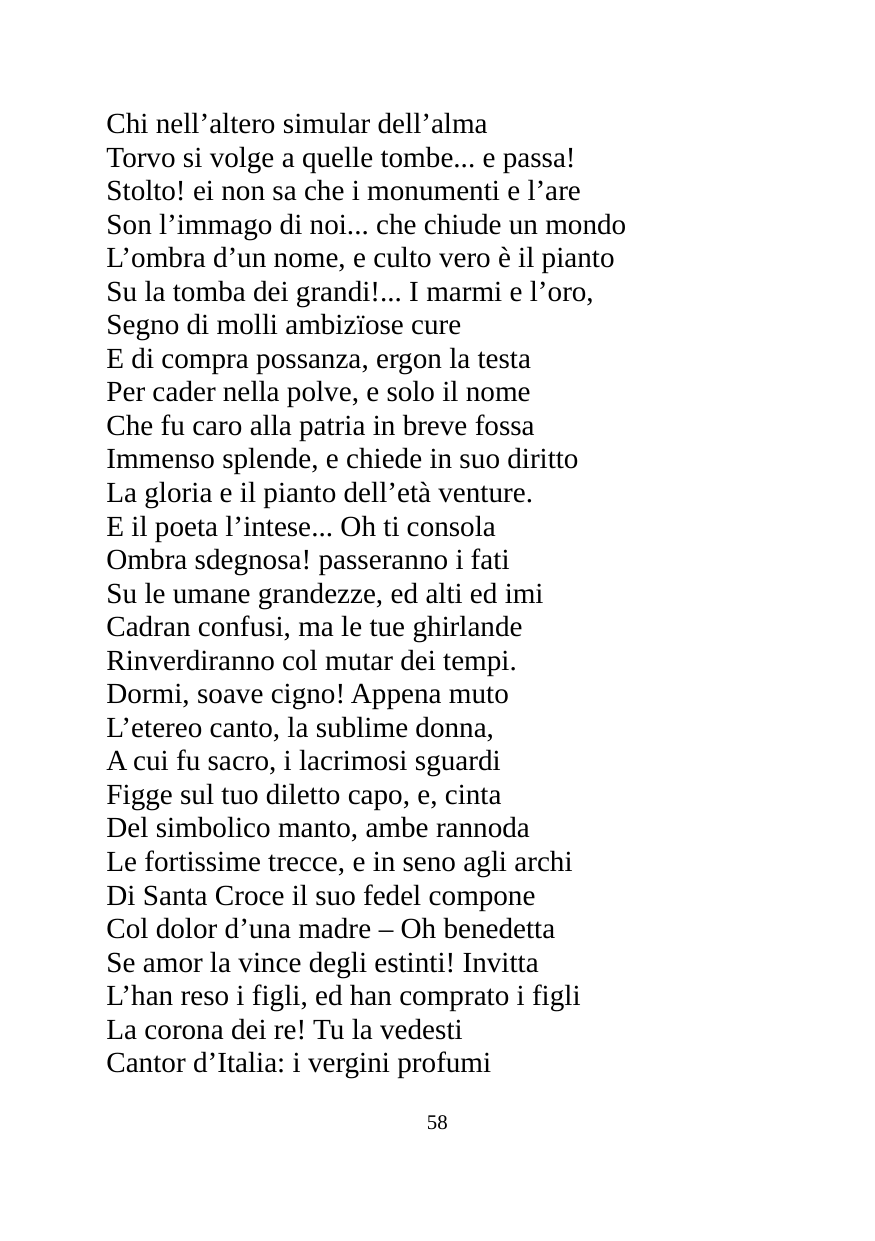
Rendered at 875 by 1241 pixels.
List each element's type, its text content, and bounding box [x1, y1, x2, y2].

text Chi nell’altero simular dell’alma Torvo si volge a quelle tombe... e passa! Stolto! ei non sa che i monumenti e l’are Son l’immago di noi... che chiude un mondo L’ombra d’un nome, e culto vero è il pianto Su la tomba dei grandi!... I marmi e l’oro, Segno di molli ambizïose cure E di compra possanza, ergon la testa Per cader nella polve, e solo il nome Che fu caro alla patria in breve fossa Immenso splende, e chiede in suo diritto La gloria e il pianto dell’età venture. E il poeta l’intese... Oh ti consola Ombra sdegnosa! passeranno i fati Su le umane grandezze, ed alti ed imi Cadran confusi, ma le tue ghirlande Rinverdiranno col mutar dei tempi. Dormi, soave cigno! Appena muto L’etereo canto, la sublime donna, A cui fu sacro, i lacrimosi sguardi Figge sul tuo diletto capo, e, cinta Del simbolico manto, ambe rannoda Le fortissime trecce, e in seno agli archi Di Santa Croce il suo fedel compone Col dolor d’una madre – Oh benedetta Se amor la vince degli estinti! Invitta L’han reso i figli, ed han comprato i figli La corona dei re! Tu la vedesti Cantor d’Italia: i vergini profumi [106, 106, 768, 1079]
